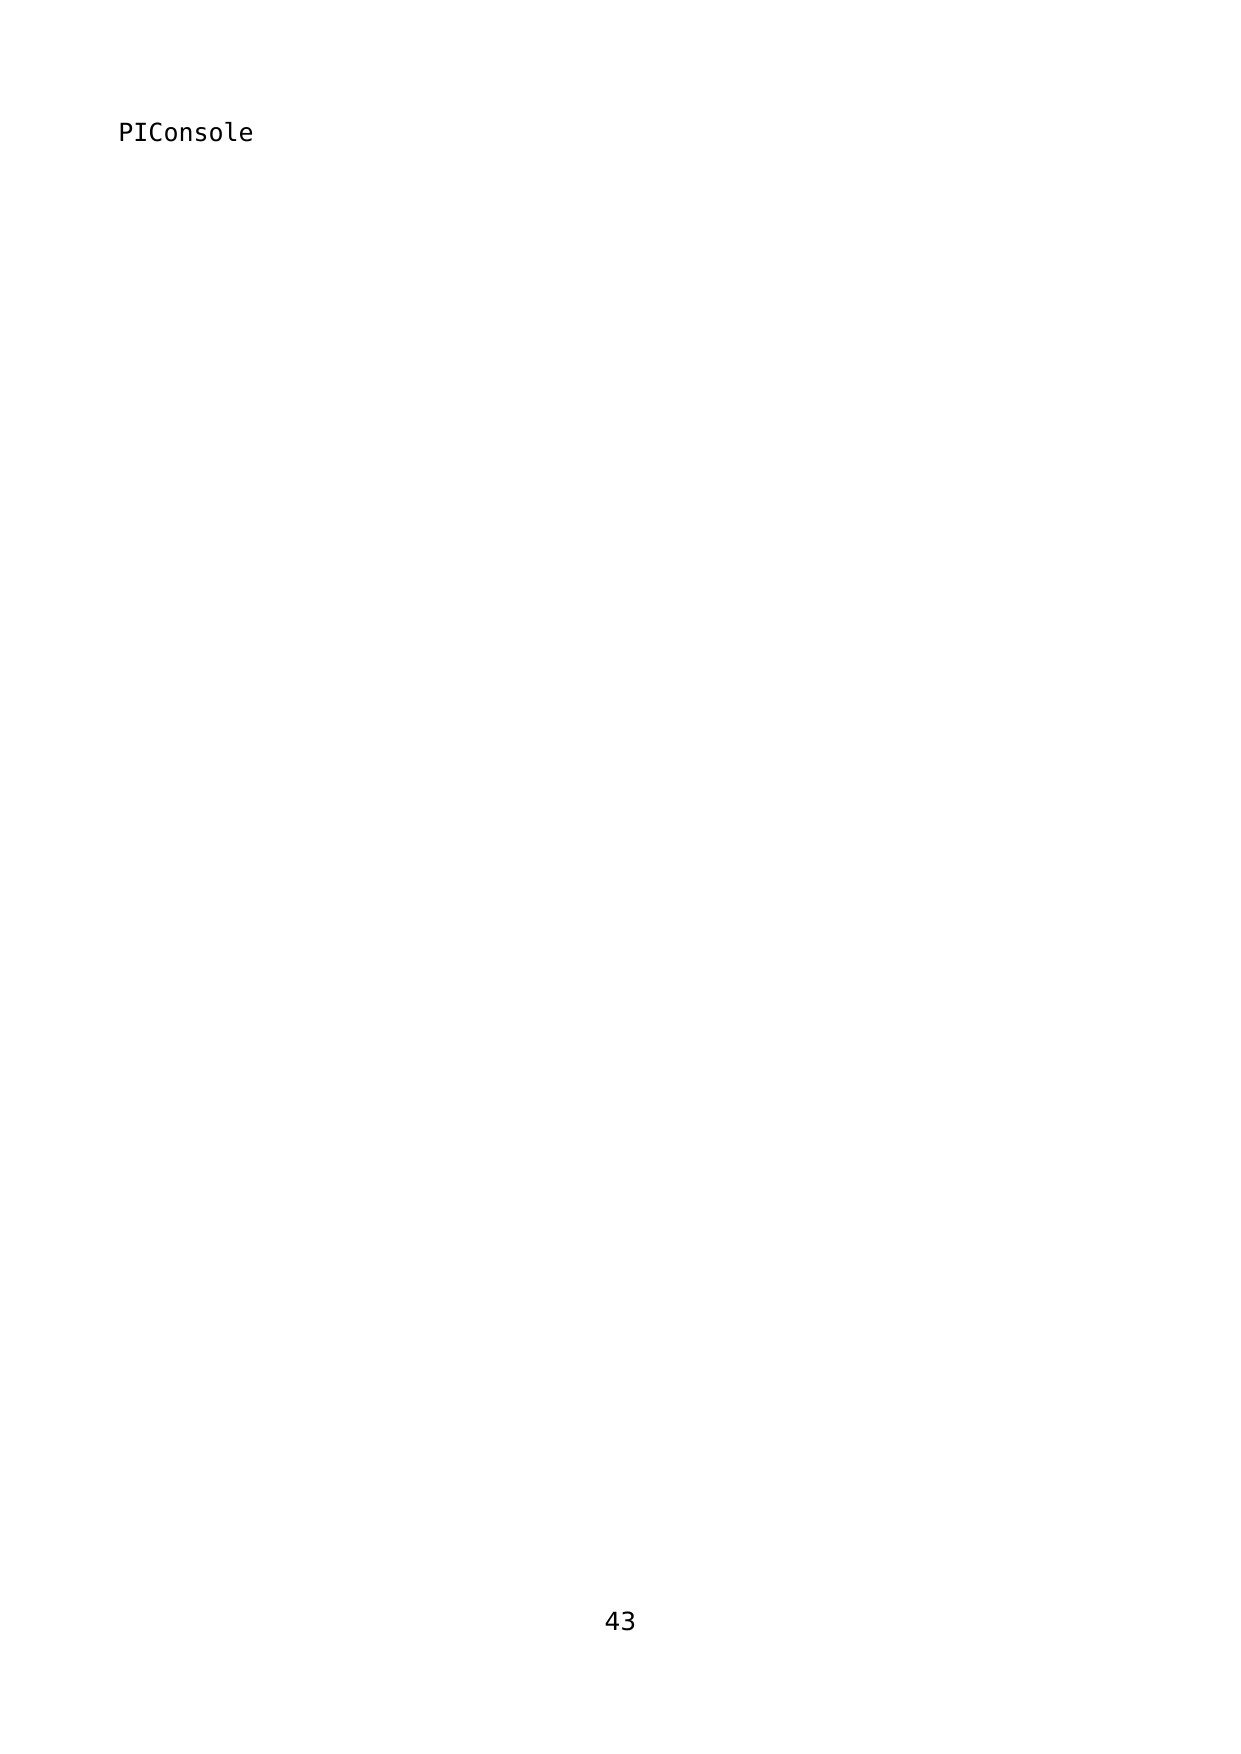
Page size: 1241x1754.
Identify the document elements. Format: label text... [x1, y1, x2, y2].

text PIConsole [118, 118, 1122, 147]
